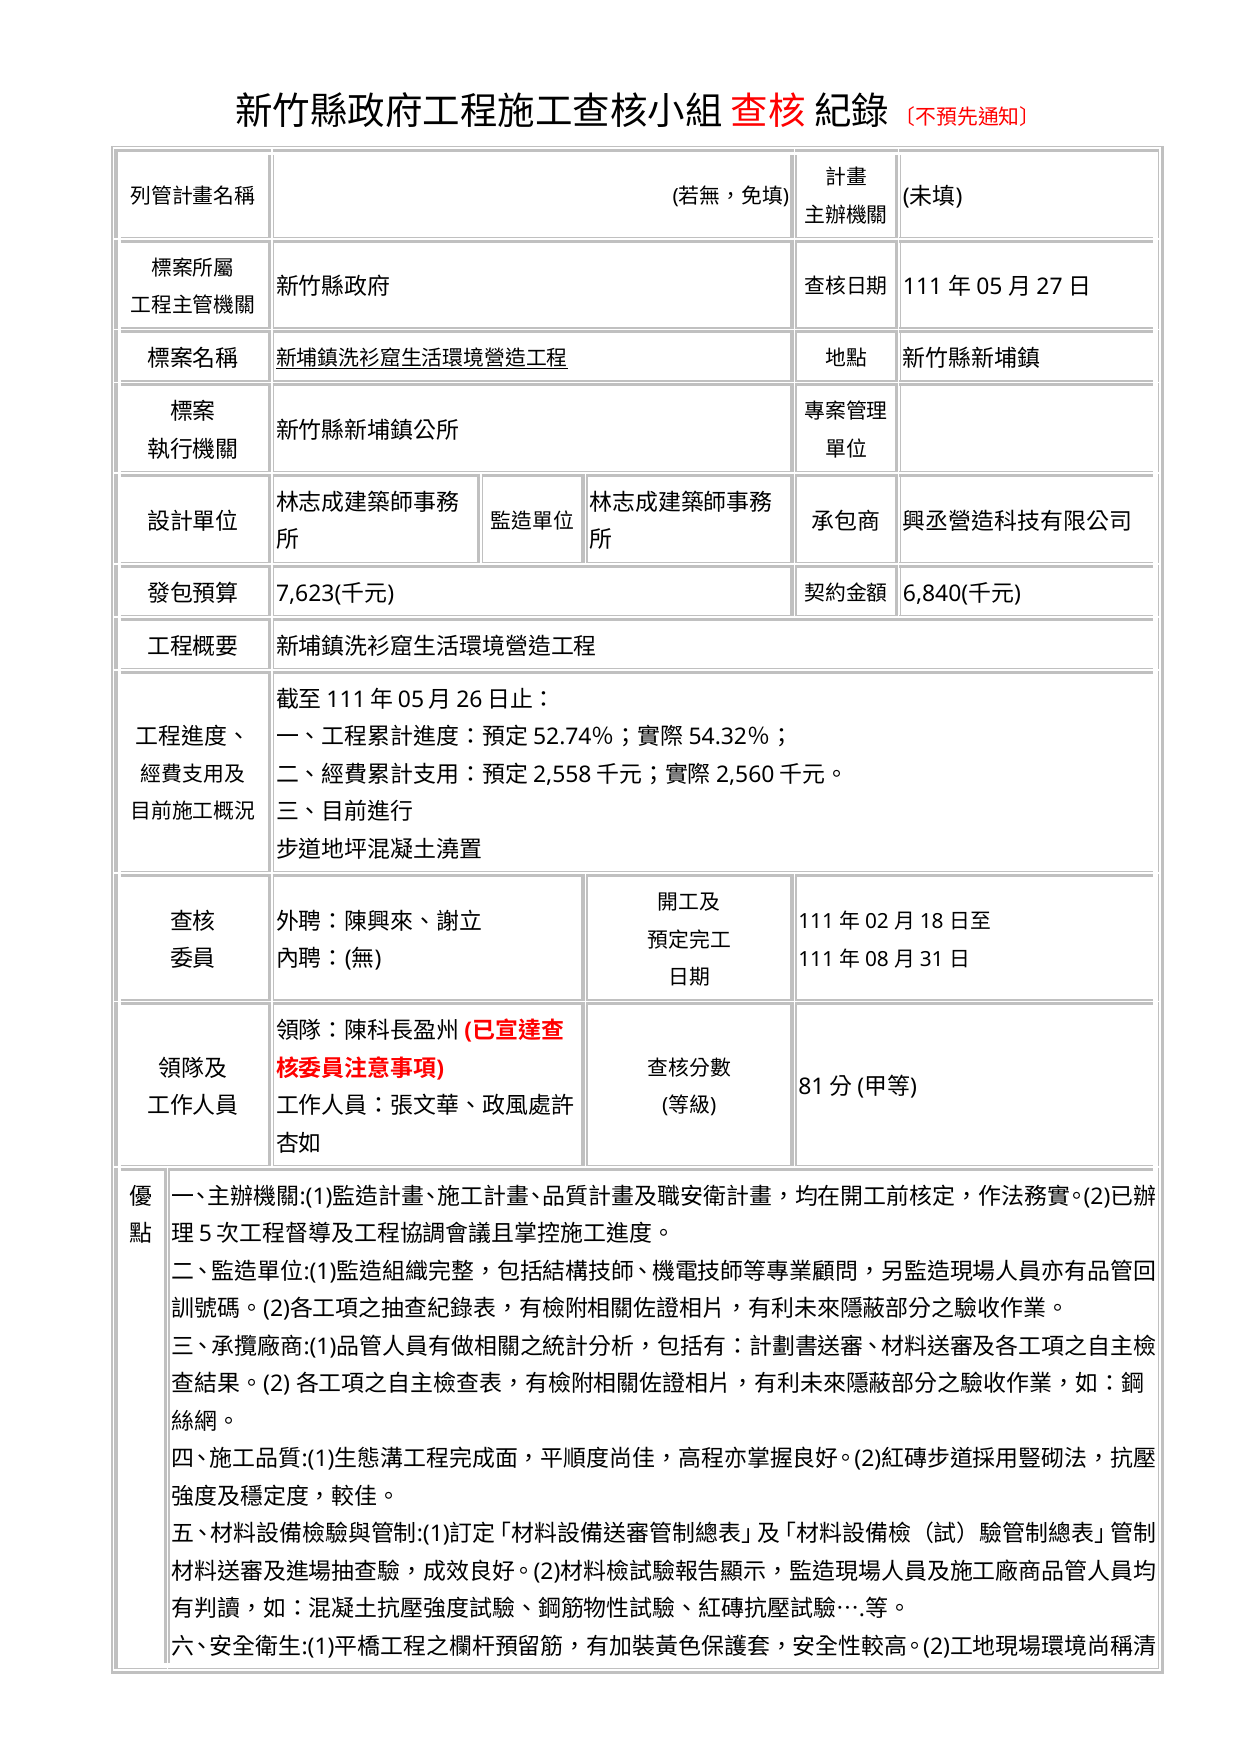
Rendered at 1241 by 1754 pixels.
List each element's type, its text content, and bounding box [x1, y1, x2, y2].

table_header 計畫 主辦機關 [794, 147, 898, 236]
table_cell 優 點 [114, 1165, 167, 1668]
table_cell 工程概要 [114, 615, 271, 668]
table_cell 新竹縣政府 [274, 243, 790, 327]
table_cell 發包預算 [114, 561, 271, 614]
table_cell 新埔鎮洗衫窟生活環境營造工程 [274, 333, 790, 380]
table_cell 林志成建築師事務所 [588, 477, 790, 561]
table_cell 地點 [797, 333, 895, 380]
table_header (未填) [898, 147, 1161, 236]
table_cell 開工及 預定完工 日期 [588, 877, 790, 999]
table_cell 新竹縣新埔鎮公所 [274, 386, 790, 471]
table_cell 興丞營造科技有限公司 [898, 471, 1161, 561]
table_cell 標案 執行機關 [114, 380, 271, 471]
table_cell 查核 委員 [114, 871, 271, 999]
text 新竹縣政府工程施工查核小組 查核 紀錄 〔不預先通知〕 [94, 71, 1181, 146]
table_cell 111 年 02 月 18 日至 111 年 08 月 31 日 [794, 871, 1161, 999]
table_header (若無，免填) [271, 147, 793, 236]
table_cell 7,623(千元) [274, 568, 790, 614]
table_cell 111 年 05 月 27 日 [898, 236, 1161, 327]
table_cell 查核分數 (等級) [588, 1005, 790, 1164]
table_cell 外聘：陳興來、謝立 內聘：(無) [274, 877, 581, 999]
table_cell 工程進度、 經費支用及 目前施工概況 [114, 668, 271, 871]
table_cell [898, 380, 1161, 471]
table_cell 領隊：陳科長盈州 (已宣達查核委員注意事項) 工作人員：張文華、政風處許杏如 [274, 1005, 581, 1164]
table_cell 林志成建築師事務所 [274, 477, 477, 561]
table_cell 81分 (甲等) [794, 999, 1161, 1164]
table_cell 專案管理 單位 [797, 386, 895, 471]
table_cell 監造單位 [483, 477, 581, 561]
table_cell 新埔鎮洗衫窟生活環境營造工程 [271, 615, 1161, 668]
table_cell 標案所屬 工程主管機關 [114, 236, 271, 327]
table_cell 標案名稱 [114, 327, 271, 380]
table_cell 領隊及 工作人員 [114, 999, 271, 1164]
table_cell 截至111年05月26日止： 一、工程累計進度：預定 52.74％；實際 54.32％； 二、經費累計支用：預定 2,558千元；實際 2,560千元。 三、目前進行 步道地坪混凝土澆置 [271, 668, 1161, 871]
table_cell 契約金額 [797, 568, 895, 614]
table_cell 6,840(千元) [898, 561, 1161, 614]
table_cell 新竹縣新埔鎮 [898, 327, 1161, 380]
table_cell 承包商 [797, 477, 895, 561]
table_header 列管計畫名稱 [118, 152, 271, 236]
table_cell 一、主辦機關:(1)監造計畫、施工計畫、品質計畫及職安衛計畫，均在開工前核定，作法務實。(2)已辦理5次工程督導及工程協調會議且掌控施工進度。 二、監造單位:(1)監造組織完整，包括結構技師、機電技師等專業顧問，另監造現場人員亦有品管回訓號碼。(2)各工項之抽查紀錄表，有檢附相關佐證相片，有利未來隱蔽部分之驗收作業。 三、承攬廠商:(1)品管人員有做相關之統計分析，包括有：計劃書送審、材料送審及各工項之自主檢查結果。(2) 各工項之自主檢查表，有檢附相關佐證相片，有利未來隱蔽部分之驗收作業，如：鋼絲網。 四、施工品質:(1)生態溝工程完成面，平順度尚佳，高程亦掌握良好。(2)紅磚步道採用豎砌法，抗壓強度及穩定度，較佳。 五、材料設備檢驗與管制:(1)訂定「材料設備送審管制總表」及「材料設備檢（試）驗管制總表」管制材料送審及進場抽查驗，成效良好。(2)材料檢試驗報告顯示，監造現場人員及施工廠商品管人員均有判讀，如：混凝土抗壓強度試驗、鋼筋物性試驗、紅磚抗壓試驗….等。 六、安全衛生:(1)平橋工程之欄杆預留筋，有加裝黃色保護套，安全性較高。(2)工地現場環境尚稱清 [167, 1165, 1161, 1668]
table_cell 查核日期 [797, 243, 895, 327]
table_cell 設計單位 [114, 471, 271, 561]
